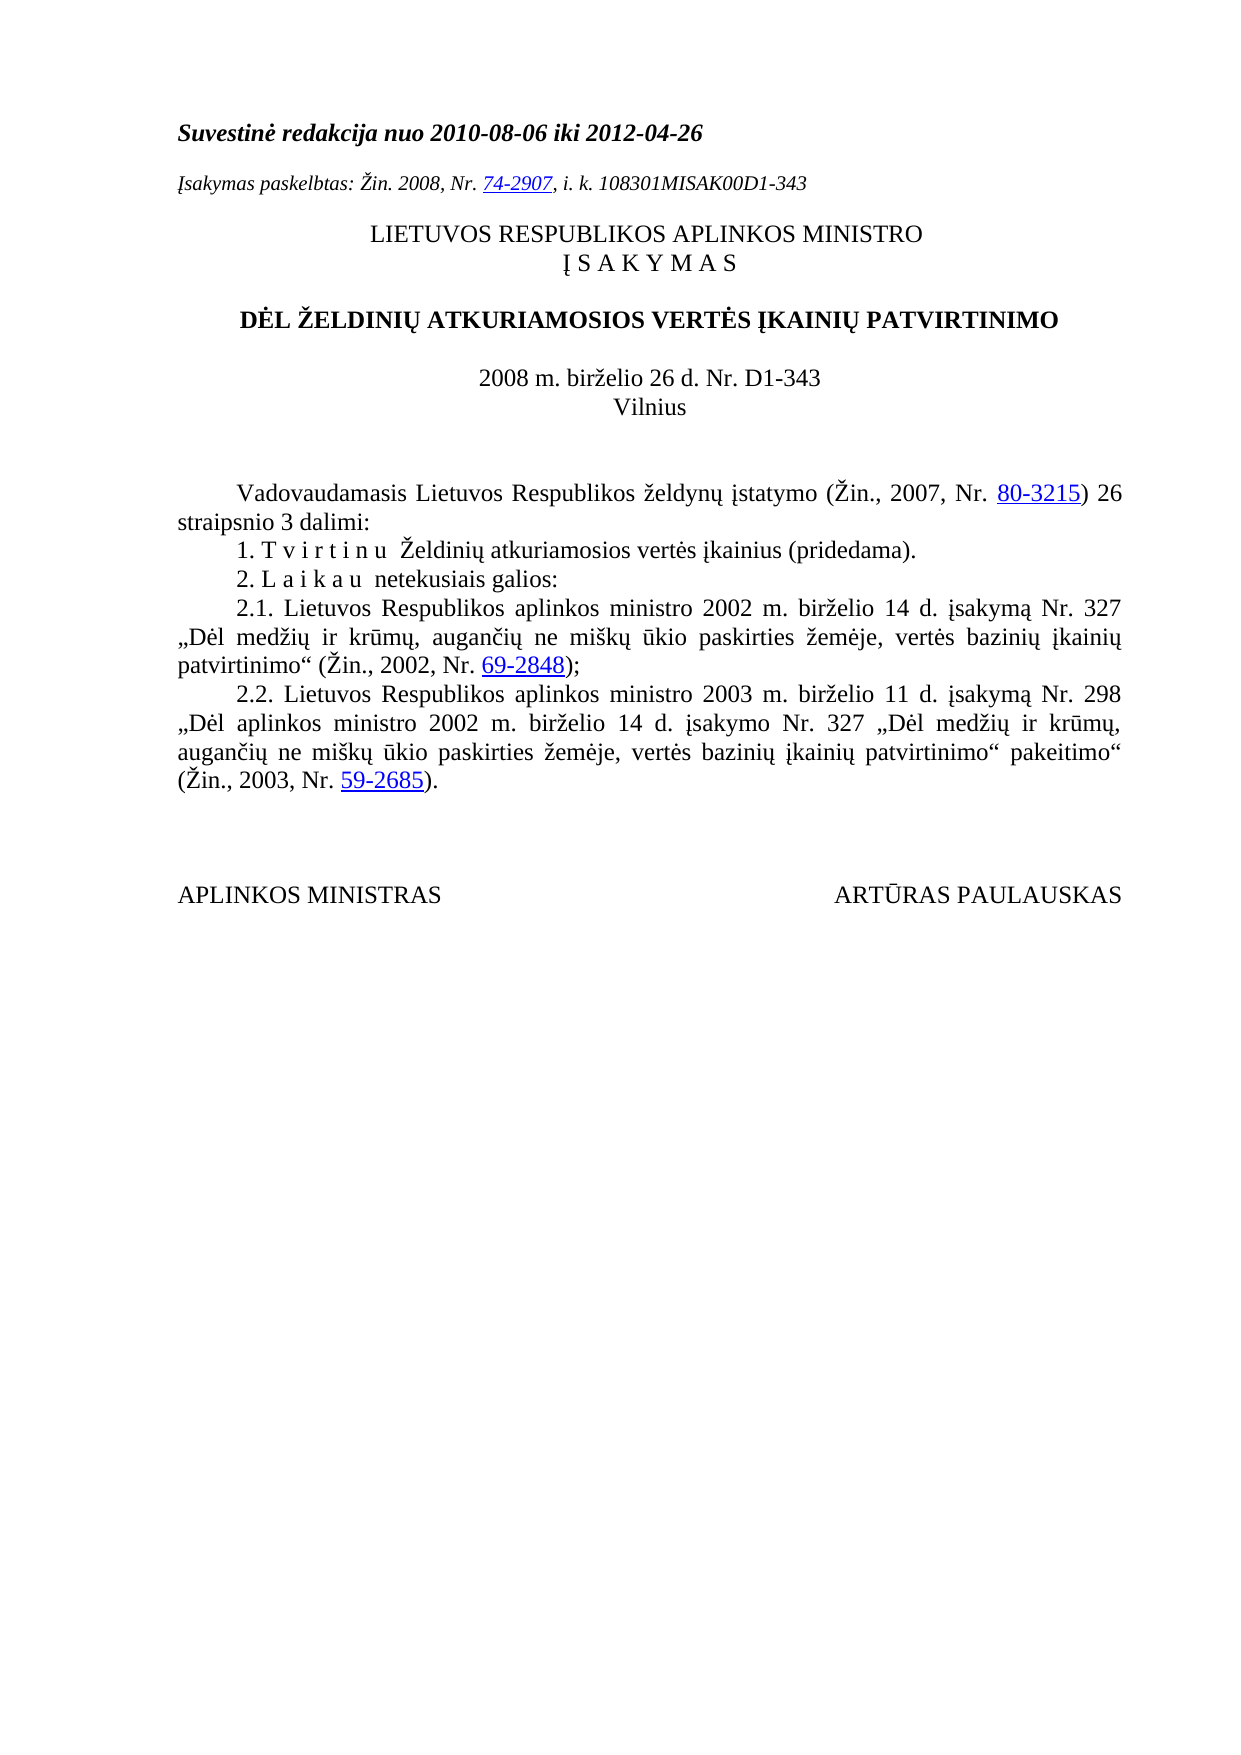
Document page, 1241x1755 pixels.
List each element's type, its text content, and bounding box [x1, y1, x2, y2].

text 2.2. Lietuvos Respublikos aplinkos ministro 2003 m. birželio 11 d. įsakymą Nr. 298 „Dėl aplinkos ministro 2002 m. birželio 14 d. įsakymo Nr. 327 „Dėl medžių ir krūmų, augančių ne miškų ūkio paskirties žemėje, vertės bazinių įkainių patvirtinimo“ pakeitimo“ (Žin., 2003, Nr. 59-2685). [177, 679, 1122, 794]
text Vadovaudamasis Lietuvos Respublikos želdynų įstatymo (Žin., 2007, Nr. 80-3215) 26 straipsnio 3 dalimi: [177, 478, 1122, 535]
text 1. Tvirtinu Želdinių atkuriamosios vertės įkainius (pridedama). [177, 535, 1122, 564]
text ĮSAKYMAS [177, 248, 1122, 277]
text Vilnius [177, 392, 1122, 420]
text LIETUVOS RESPUBLIKOS APLINKOS MINISTRO [177, 219, 1122, 248]
text 2. Laikau netekusiais galios: [177, 564, 1122, 593]
text 2.1. Lietuvos Respublikos aplinkos ministro 2002 m. birželio 14 d. įsakymą Nr. 327 „Dėl medžių ir krūmų, augančių ne miškų ūkio paskirties žemėje, vertės bazinių įkainių patvirtinimo“ (Žin., 2002, Nr. 69-2848); [177, 593, 1122, 679]
text Suvestinė redakcija nuo 2010-08-06 iki 2012-04-26 [177, 118, 1122, 147]
text 2008 m. birželio 26 d. Nr. D1-343 [177, 363, 1122, 392]
text DĖL ŽELDINIŲ ATKURIAMOSIOS VERTĖS ĮKAINIŲ PATVIRTINIMO [177, 305, 1122, 334]
text Įsakymas paskelbtas: Žin. 2008, Nr. 74-2907, i. k. 108301MISAK00D1-343 [177, 171, 1122, 195]
text APLINKOS MINISTRAS ARTŪRAS PAULAUSKAS [177, 880, 1122, 909]
